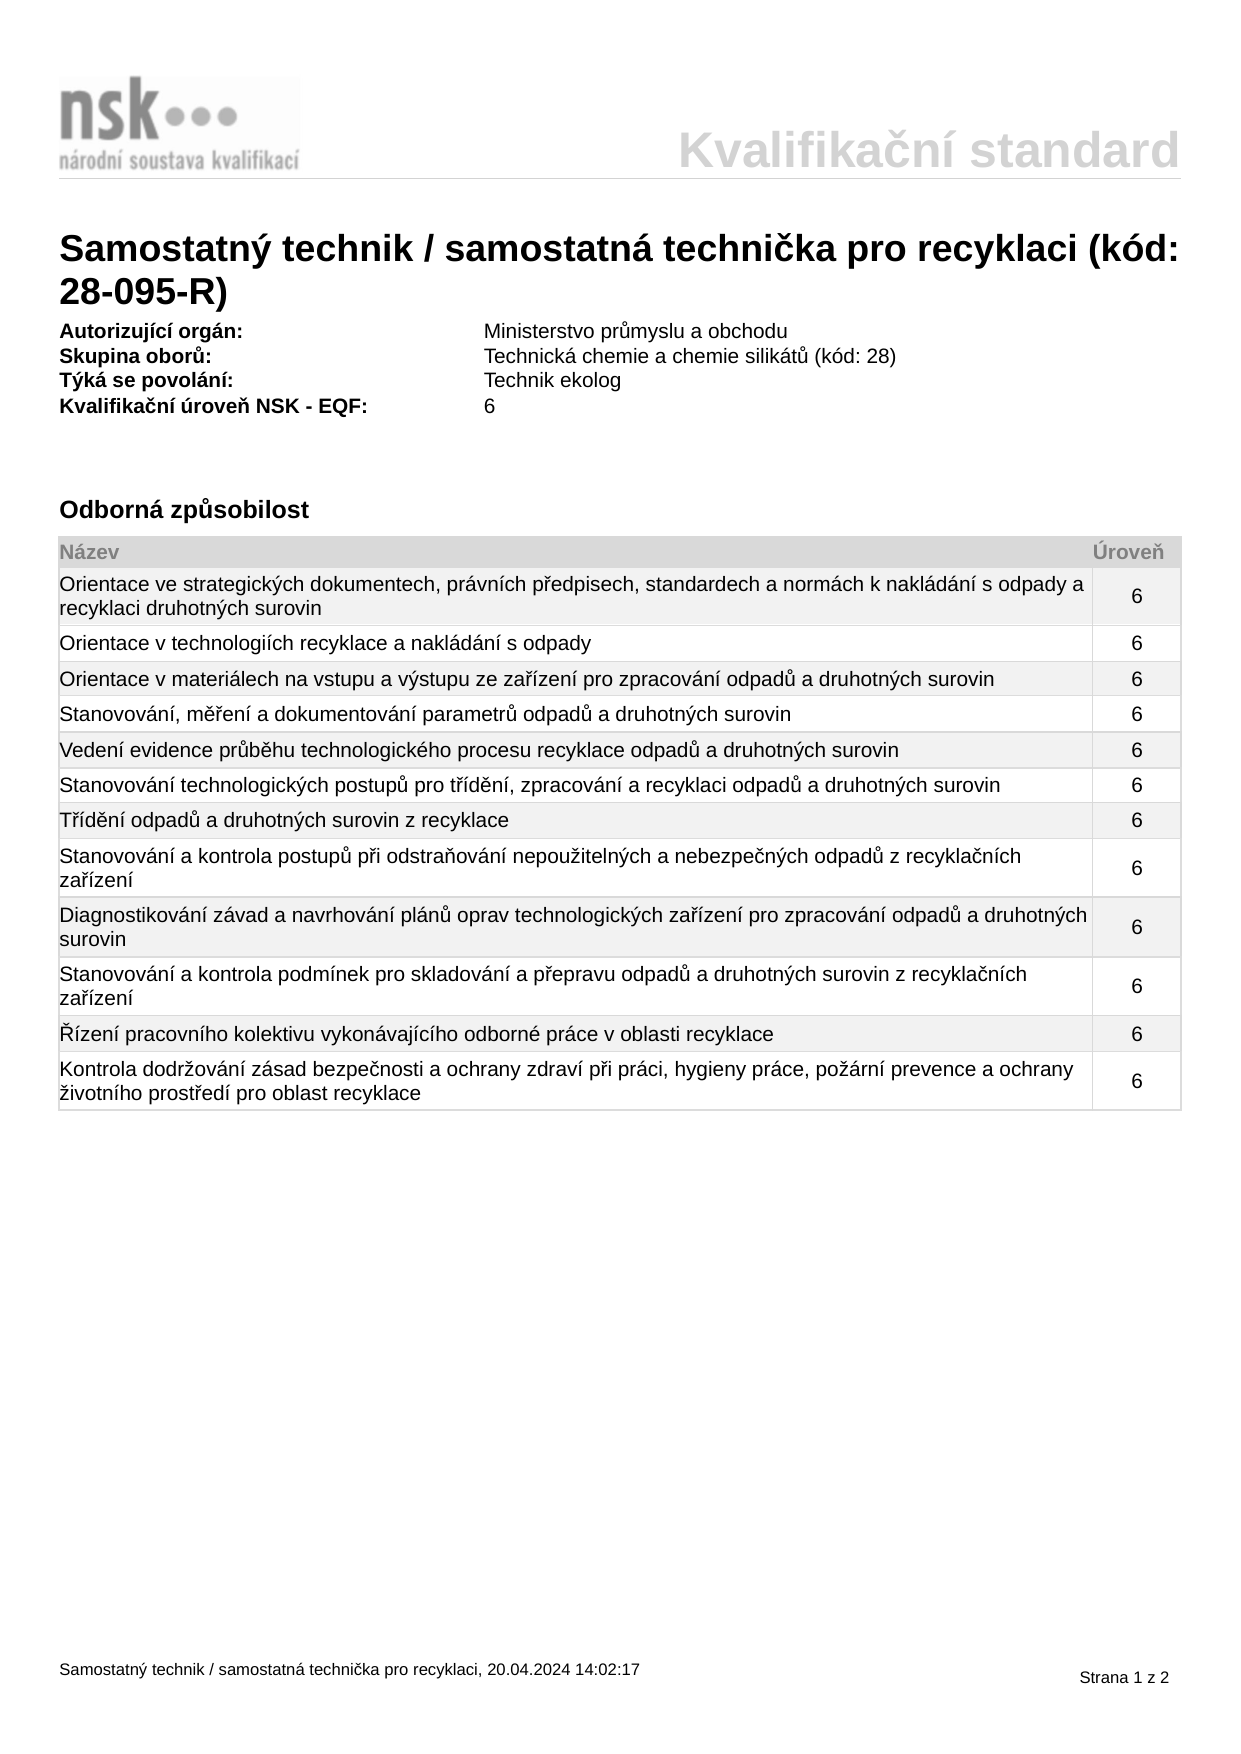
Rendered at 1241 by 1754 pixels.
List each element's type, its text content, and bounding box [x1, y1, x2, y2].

table_cell 6 [1093, 626, 1180, 661]
table_cell Stanovování technologických postupů pro třídění, zpracování a recyklaci odpadů a druhotných surovin [60, 769, 1092, 802]
table_cell [59, 172, 483, 178]
table_cell [862, 418, 1093, 489]
table_cell Kvalifikační úroveň NSK - EQF: [59, 394, 483, 417]
table_cell [626, 196, 862, 224]
table_cell [1169, 524, 1181, 536]
table_cell 6 [1093, 803, 1180, 838]
table_cell [484, 418, 620, 489]
table_cell 6 [1093, 696, 1180, 731]
table_cell [862, 1111, 1093, 1385]
table_cell Řízení pracovního kolektivu vykonávajícího odborné práce v oblasti recyklace [60, 1016, 1092, 1051]
table_cell [620, 1385, 626, 1660]
table_cell Technická chemie a chemie silikátů (kód: 28) [484, 344, 1181, 368]
table_cell [1169, 196, 1181, 224]
table_cell 6 [1093, 662, 1180, 695]
table_cell 6 [1093, 769, 1180, 802]
table_cell [59, 524, 483, 536]
table_cell 6 [484, 394, 1181, 417]
table_cell [1093, 313, 1169, 319]
table_cell [1169, 418, 1181, 489]
picture [58, 59, 621, 172]
table_cell [1093, 1385, 1169, 1660]
table_cell [59, 1111, 483, 1385]
table_cell Stanovování, měření a dokumentování parametrů odpadů a druhotných surovin [60, 696, 1092, 731]
table_cell 6 [1093, 1052, 1180, 1109]
table_header Kvalifikační standard [626, 59, 1181, 178]
table_cell [59, 196, 483, 224]
table_cell [862, 1385, 1093, 1660]
table_cell 6 [1093, 1016, 1180, 1051]
table_cell Samostatný technik / samostatná technička pro recyklaci (kód: 28-095-R) [59, 224, 1181, 313]
table_cell Diagnostikování závad a navrhování plánů oprav technologických zařízení pro zpracování odpadů a druhotných surovin [60, 898, 1092, 956]
table_cell Orientace ve strategických dokumentech, právních předpisech, standardech a normách k nakládání s odpady a recyklaci druhotných surovin [60, 568, 1092, 624]
table_cell Týká se povolání: [59, 368, 483, 392]
table_cell [862, 196, 1093, 224]
table_cell Ministerstvo průmyslu a obchodu [484, 319, 1181, 344]
table_cell [1169, 1385, 1181, 1660]
table_cell Technik ekolog [484, 368, 1181, 393]
table_cell 6 [1093, 898, 1180, 956]
table_cell [1169, 313, 1181, 319]
table_cell Název [60, 538, 1092, 566]
table_cell Stanovování a kontrola postupů při odstraňování nepoužitelných a nebezpečných odpadů z recyklačních zařízení [60, 839, 1092, 896]
table_cell Vedení evidence průběhu technologického procesu recyklace odpadů a druhotných surovin [60, 733, 1092, 767]
table_cell Samostatný technik / samostatná technička pro recyklaci, 20.04.2024 14:02:17 [59, 1660, 862, 1696]
table_cell [484, 313, 620, 319]
table_cell [862, 524, 1093, 536]
table_cell Třídění odpadů a druhotných surovin z recyklace [60, 803, 1092, 838]
table_cell [484, 1385, 620, 1660]
table_cell [626, 313, 862, 319]
table_cell [59, 313, 483, 319]
table_cell [626, 524, 862, 536]
table_cell Autorizující orgán: [59, 319, 483, 343]
table_cell [620, 418, 626, 489]
table_cell Orientace v technologiích recyklace a nakládání s odpady [60, 626, 1092, 661]
table_cell 6 [1093, 958, 1180, 1015]
table_cell [484, 172, 620, 178]
table_cell [484, 524, 620, 536]
table_cell [484, 1111, 620, 1385]
table_cell 6 [1093, 839, 1180, 896]
table_cell [620, 524, 626, 536]
table_cell [1093, 1111, 1169, 1385]
table_cell Skupina oborů: [59, 344, 483, 368]
table_cell [1093, 418, 1169, 489]
table_cell [620, 1111, 626, 1385]
table_cell Úroveň [1093, 538, 1180, 566]
table_cell [1169, 1660, 1181, 1696]
table_cell [1093, 524, 1169, 536]
table_header [621, 59, 626, 172]
table_cell [59, 179, 1181, 196]
table_cell 6 [1093, 568, 1180, 624]
table_cell [1093, 196, 1169, 224]
table_cell Odborná způsobilost [59, 490, 1181, 524]
table_cell Orientace v materiálech na vstupu a výstupu ze zařízení pro zpracování odpadů a druhotných surovin [60, 662, 1092, 695]
table_cell Kontrola dodržování zásad bezpečnosti a ochrany zdraví při práci, hygieny práce, požární prevence a ochrany životního prostředí pro oblast recyklace [60, 1052, 1092, 1109]
table_cell [59, 1385, 483, 1660]
table_cell [59, 418, 483, 489]
table_cell [862, 313, 1093, 319]
table_cell Stanovování a kontrola podmínek pro skladování a přepravu odpadů a druhotných surovin z recyklačních zařízení [60, 958, 1092, 1015]
table_cell [1169, 1111, 1181, 1385]
table_cell [626, 418, 862, 489]
table_cell [626, 1111, 862, 1385]
table_cell [484, 196, 620, 224]
table_cell 6 [1093, 733, 1180, 767]
table_cell [620, 196, 626, 224]
table_cell Strana 1 z 2 [862, 1660, 1169, 1696]
table_cell [626, 1385, 862, 1660]
